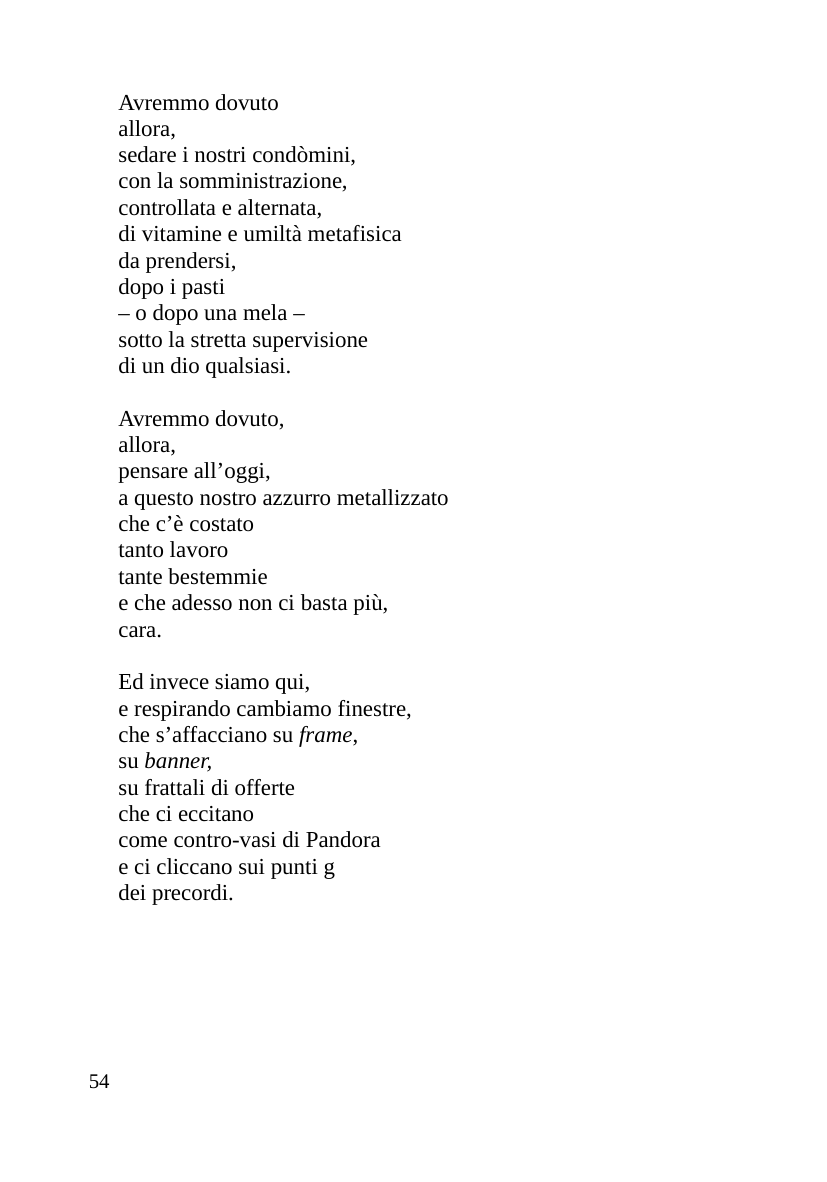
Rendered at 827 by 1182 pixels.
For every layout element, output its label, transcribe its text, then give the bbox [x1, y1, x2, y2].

text Avremmo dovuto, [118, 405, 738, 431]
text Ed invece siamo qui, [118, 668, 738, 695]
text cara. [118, 616, 738, 642]
text di un dio qualsiasi. [118, 352, 738, 378]
text sedare i nostri condòmini, [118, 141, 738, 168]
text controllata e alternata, [118, 194, 738, 220]
text sotto la stretta supervisione [118, 326, 738, 352]
text allora, [118, 115, 738, 141]
text e respirando cambiamo finestre, [118, 695, 738, 721]
text a questo nostro azzurro metallizzato [118, 484, 738, 510]
text su frattali di offerte [118, 774, 738, 800]
text allora, [118, 431, 738, 457]
text che ci eccitano [118, 800, 738, 826]
text Avremmo dovuto [118, 88, 738, 115]
text come contro-vasi di Pandora [118, 826, 738, 853]
text tante bestemmie [118, 563, 738, 589]
text su banner, [118, 747, 738, 774]
text e che adesso non ci basta più, [118, 589, 738, 616]
text dei precordi. [118, 879, 738, 906]
text dopo i pasti [118, 273, 738, 299]
text e ci cliccano sui punti g [118, 853, 738, 879]
text tanto lavoro [118, 537, 738, 563]
text che c’è costato [118, 510, 738, 537]
text pensare all’oggi, [118, 457, 738, 484]
text che s’affacciano su frame, [118, 721, 738, 747]
text di vitamine e umiltà metafisica [118, 220, 738, 247]
text con la somministrazione, [118, 168, 738, 194]
text ‒ o dopo una mela ‒ [118, 299, 738, 326]
text da prendersi, [118, 247, 738, 273]
